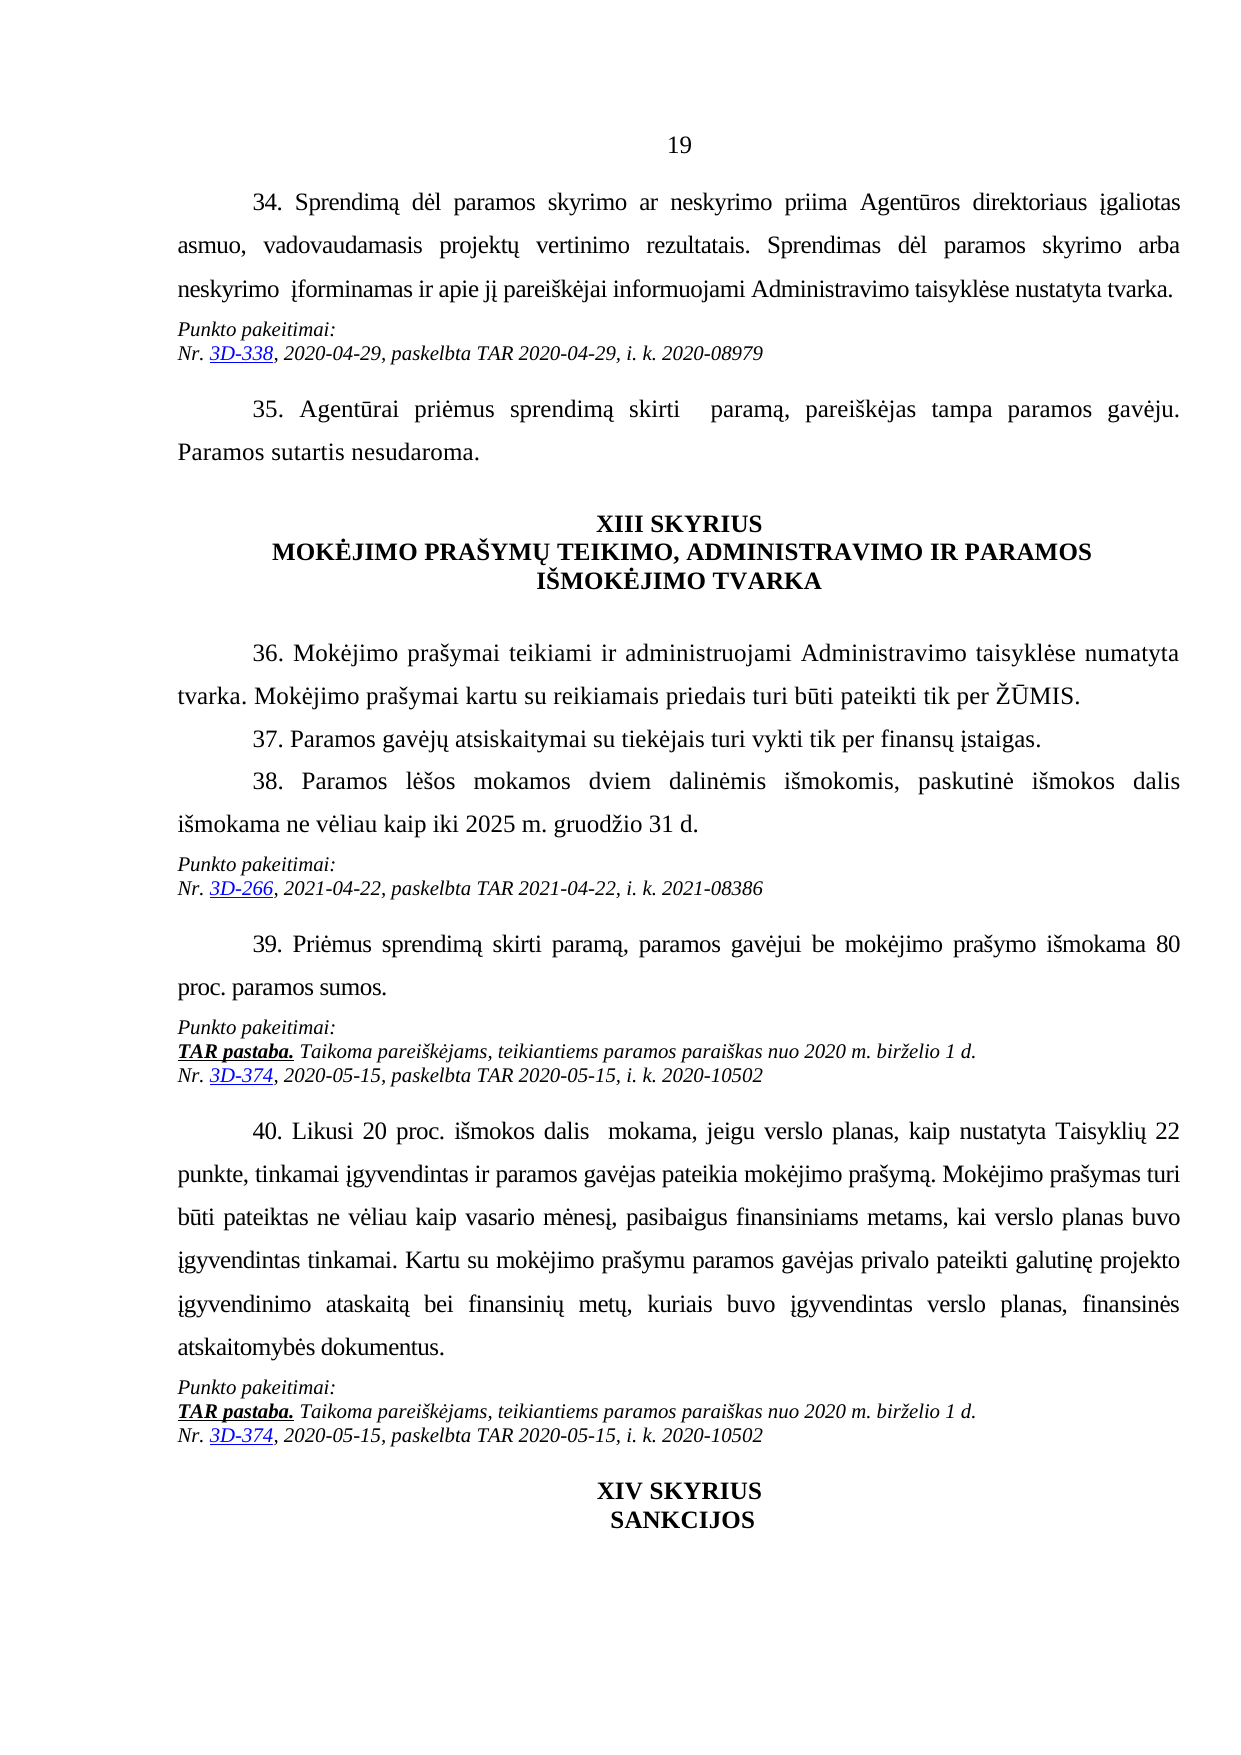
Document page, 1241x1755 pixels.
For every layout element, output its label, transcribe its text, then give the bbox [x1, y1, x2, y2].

text 34. Sprendimą dėl paramos skyrimo ar neskyrimo priima Agentūros direktoriaus įgaliotas asmuo, vadovaudamasis projektų vertinimo rezultatais. Sprendimas dėl paramos skyrimo arba neskyrimo įforminamas ir apie jį pareiškėjai informuojami Administravimo taisyklėse nustatyta tvarka. [177, 187, 1181, 302]
text Punkto pakeitimai: [177, 852, 1181, 876]
text 36. Mokėjimo prašymai teikiami ir administruojami Administravimo taisyklėse numatyta tvarka. Mokėjimo prašymai kartu su reikiamais priedais turi būti pateikti tik per ŽŪMIS. [177, 638, 1181, 710]
text XIII SKYRIUS [177, 509, 1181, 537]
text Punkto pakeitimai: [177, 1375, 1181, 1399]
text Punkto pakeitimai: [177, 317, 1181, 341]
text 38. Paramos lėšos mokamos dviem dalinėmis išmokomis, paskutinė išmokos dalis išmokama ne vėliau kaip iki 2025 m. gruodžio 31 d. [177, 766, 1181, 838]
text Nr. 3D-374, 2020-05-15, paskelbta TAR 2020-05-15, i. k. 2020-10502 [177, 1423, 1181, 1447]
text Nr. 3D-374, 2020-05-15, paskelbta TAR 2020-05-15, i. k. 2020-10502 [177, 1063, 1181, 1087]
text TAR pastaba. Taikoma pareiškėjams, teikiantiems paramos paraiškas nuo 2020 m. birželio 1 d. [177, 1039, 1181, 1063]
text Punkto pakeitimai: [177, 1015, 1181, 1039]
text TAR pastaba. Taikoma pareiškėjams, teikiantiems paramos paraiškas nuo 2020 m. birželio 1 d. [177, 1399, 1181, 1423]
text SANKCIJOS [177, 1505, 1181, 1533]
text 35. Agentūrai priėmus sprendimą skirti paramą, pareiškėjas tampa paramos gavėju. Paramos sutartis nesudaroma. [177, 394, 1181, 466]
text Nr. 3D-266, 2021-04-22, paskelbta TAR 2021-04-22, i. k. 2021-08386 [177, 876, 1181, 900]
text 40. Likusi 20 proc. išmokos dalis mokama, jeigu verslo planas, kaip nustatyta Taisyklių 22 punkte, tinkamai įgyvendintas ir paramos gavėjas pateikia mokėjimo prašymą. Mokėjimo prašymas turi būti pateiktas ne vėliau kaip vasario mėnesį, pasibaigus finansiniams metams, kai verslo planas buvo įgyvendintas tinkamai. Kartu su mokėjimo prašymu paramos gavėjas privalo pateikti galutinę projekto įgyvendinimo ataskaitą bei finansinių metų, kuriais buvo įgyvendintas verslo planas, finansinės atskaitomybės dokumentus. [177, 1116, 1181, 1361]
text Nr. 3D-338, 2020-04-29, paskelbta TAR 2020-04-29, i. k. 2020-08979 [177, 341, 1181, 365]
text MOKĖJIMO PRAŠYMŲ TEIKIMO, ADMINISTRAVIMO IR PARAMOS IŠMOKĖJIMO TVARKA [177, 537, 1181, 595]
text 39. Priėmus sprendimą skirti paramą, paramos gavėjui be mokėjimo prašymo išmokama 80 proc. paramos sumos. [177, 929, 1181, 1001]
text XIV SKYRIUS [177, 1476, 1181, 1505]
text 37. Paramos gavėjų atsiskaitymai su tiekėjais turi vykti tik per finansų įstaigas. [177, 724, 1181, 753]
